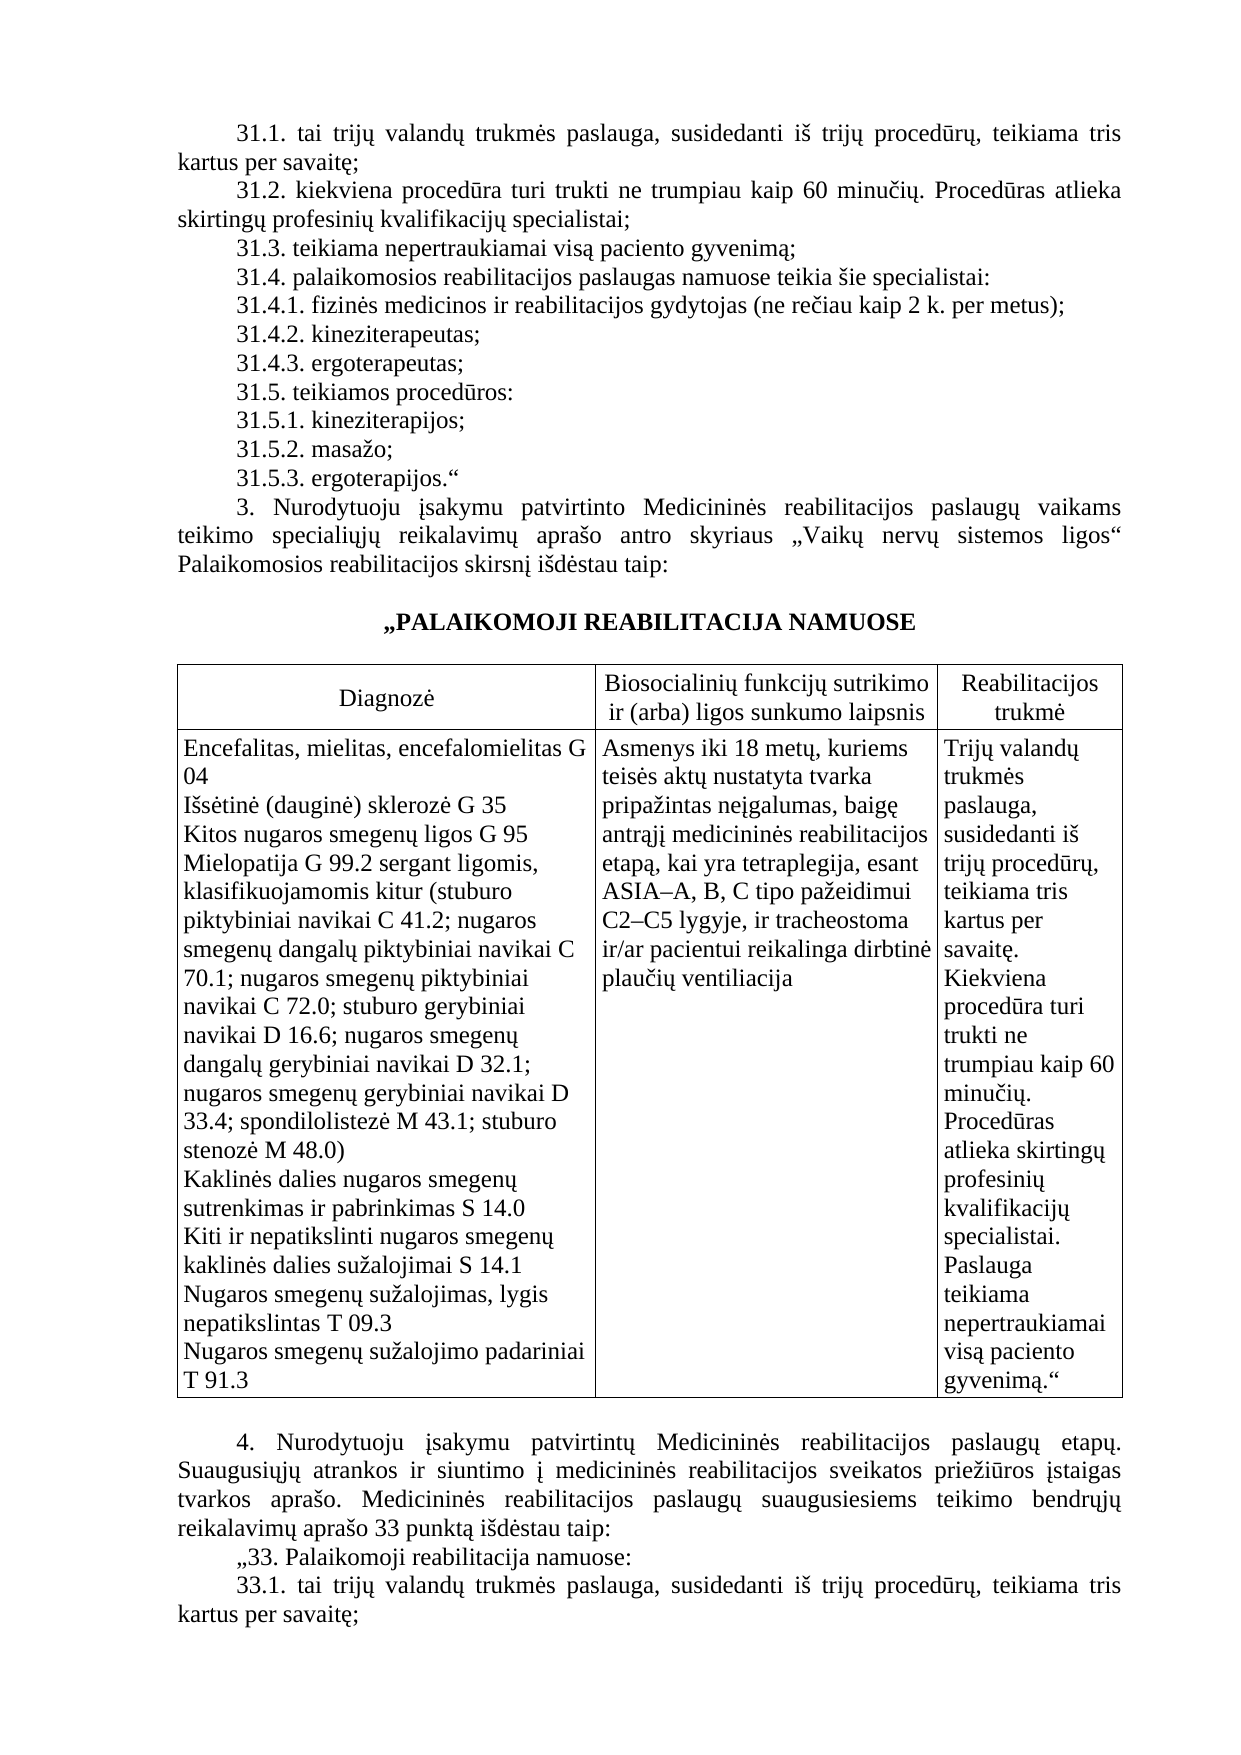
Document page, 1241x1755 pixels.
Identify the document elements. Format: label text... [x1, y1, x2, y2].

text 31.4.2. kineziterapeutas; [177, 319, 1122, 348]
text 31.5.1. kineziterapijos; [177, 406, 1122, 434]
table_cell Encefalitas, mielitas, encefalomielitas G 04 Išsėtinė (dauginė) sklerozė G 35 Kitos nugaros smegenų ligos G 95 Mielopatija G 99.2 sergant ligomis, klasifikuojamomis kitur (stuburo piktybiniai navikai C 41.2; nugaros smegenų dangalų piktybiniai navikai C 70.1; nugaros smegenų piktybiniai navikai C 72.0; stuburo gerybiniai navikai D 16.6; nugaros smegenų dangalų gerybiniai navikai D 32.1; nugaros smegenų gerybiniai navikai D 33.4; spondilolistezė M 43.1; stuburo stenozė M 48.0) Kaklinės dalies nugaros smegenų sutrenkimas ir pabrinkimas S 14.0 Kiti ir nepatikslinti nugaros smegenų kaklinės dalies sužalojimai S 14.1 Nugaros smegenų sužalojimas, lygis nepatikslintas T 09.3 Nugaros smegenų sužalojimo padariniai T 91.3 [178, 730, 595, 1397]
text 31.4.1. fizinės medicinos ir reabilitacijos gydytojas (ne rečiau kaip 2 k. per metus); [177, 291, 1122, 319]
text 3. Nurodytuoju įsakymu patvirtinto Medicininės reabilitacijos paslaugų vaikams teikimo specialiųjų reikalavimų aprašo antro skyriaus „Vaikų nervų sistemos ligos“ Palaikomosios reabilitacijos skirsnį išdėstau taip: [177, 492, 1122, 578]
text 31.4.3. ergoterapeutas; [177, 348, 1122, 377]
text 31.4. palaikomosios reabilitacijos paslaugas namuose teikia šie specialistai: [177, 262, 1122, 291]
text „PALAIKOMOJI REABILITACIJA NAMUOSE [177, 607, 1122, 636]
text 31.5. teikiamos procedūros: [177, 377, 1122, 406]
text 31.1. tai trijų valandų trukmės paslauga, susidedanti iš trijų procedūrų, teikiama tris kartus per savaitę; [177, 118, 1122, 176]
table_header Diagnozė [178, 665, 595, 729]
table_header Reabilitacijos trukmė [938, 665, 1122, 729]
table_cell Trijų valandų trukmės paslauga, susidedanti iš trijų procedūrų, teikiama tris kartus per savaitę. Kiekviena procedūra turi trukti ne trumpiau kaip 60 minučių. Procedūras atlieka skirtingų profesinių kvalifikacijų specialistai. Paslauga teikiama nepertraukiamai visą paciento gyvenimą.“ [938, 730, 1122, 1397]
text 31.5.3. ergoterapijos.“ [177, 463, 1122, 492]
text 31.2. kiekviena procedūra turi trukti ne trumpiau kaip 60 minučių. Procedūras atlieka skirtingų profesinių kvalifikacijų specialistai; [177, 176, 1122, 233]
table_cell Asmenys iki 18 metų, kuriems teisės aktų nustatyta tvarka pripažintas neįgalumas, baigę antrąjį medicininės reabilitacijos etapą, kai yra tetraplegija, esant ASIA–A, B, C tipo pažeidimui C2–C5 lygyje, ir tracheostoma ir/ar pacientui reikalinga dirbtinė plaučių ventiliacija [596, 730, 937, 1397]
table_header Biosocialinių funkcijų sutrikimo ir (arba) ligos sunkumo laipsnis [596, 665, 937, 729]
text 31.3. teikiama nepertraukiamai visą paciento gyvenimą; [177, 233, 1122, 262]
text „33. Palaikomoji reabilitacija namuose: [177, 1542, 1122, 1570]
text 33.1. tai trijų valandų trukmės paslauga, susidedanti iš trijų procedūrų, teikiama tris kartus per savaitę; [177, 1570, 1122, 1628]
text 4. Nurodytuoju įsakymu patvirtintų Medicininės reabilitacijos paslaugų etapų. Suaugusiųjų atrankos ir siuntimo į medicininės reabilitacijos sveikatos priežiūros įstaigas tvarkos aprašo. Medicininės reabilitacijos paslaugų suaugusiesiems teikimo bendrųjų reikalavimų aprašo 33 punktą išdėstau taip: [177, 1427, 1122, 1542]
text 31.5.2. masažo; [177, 434, 1122, 463]
